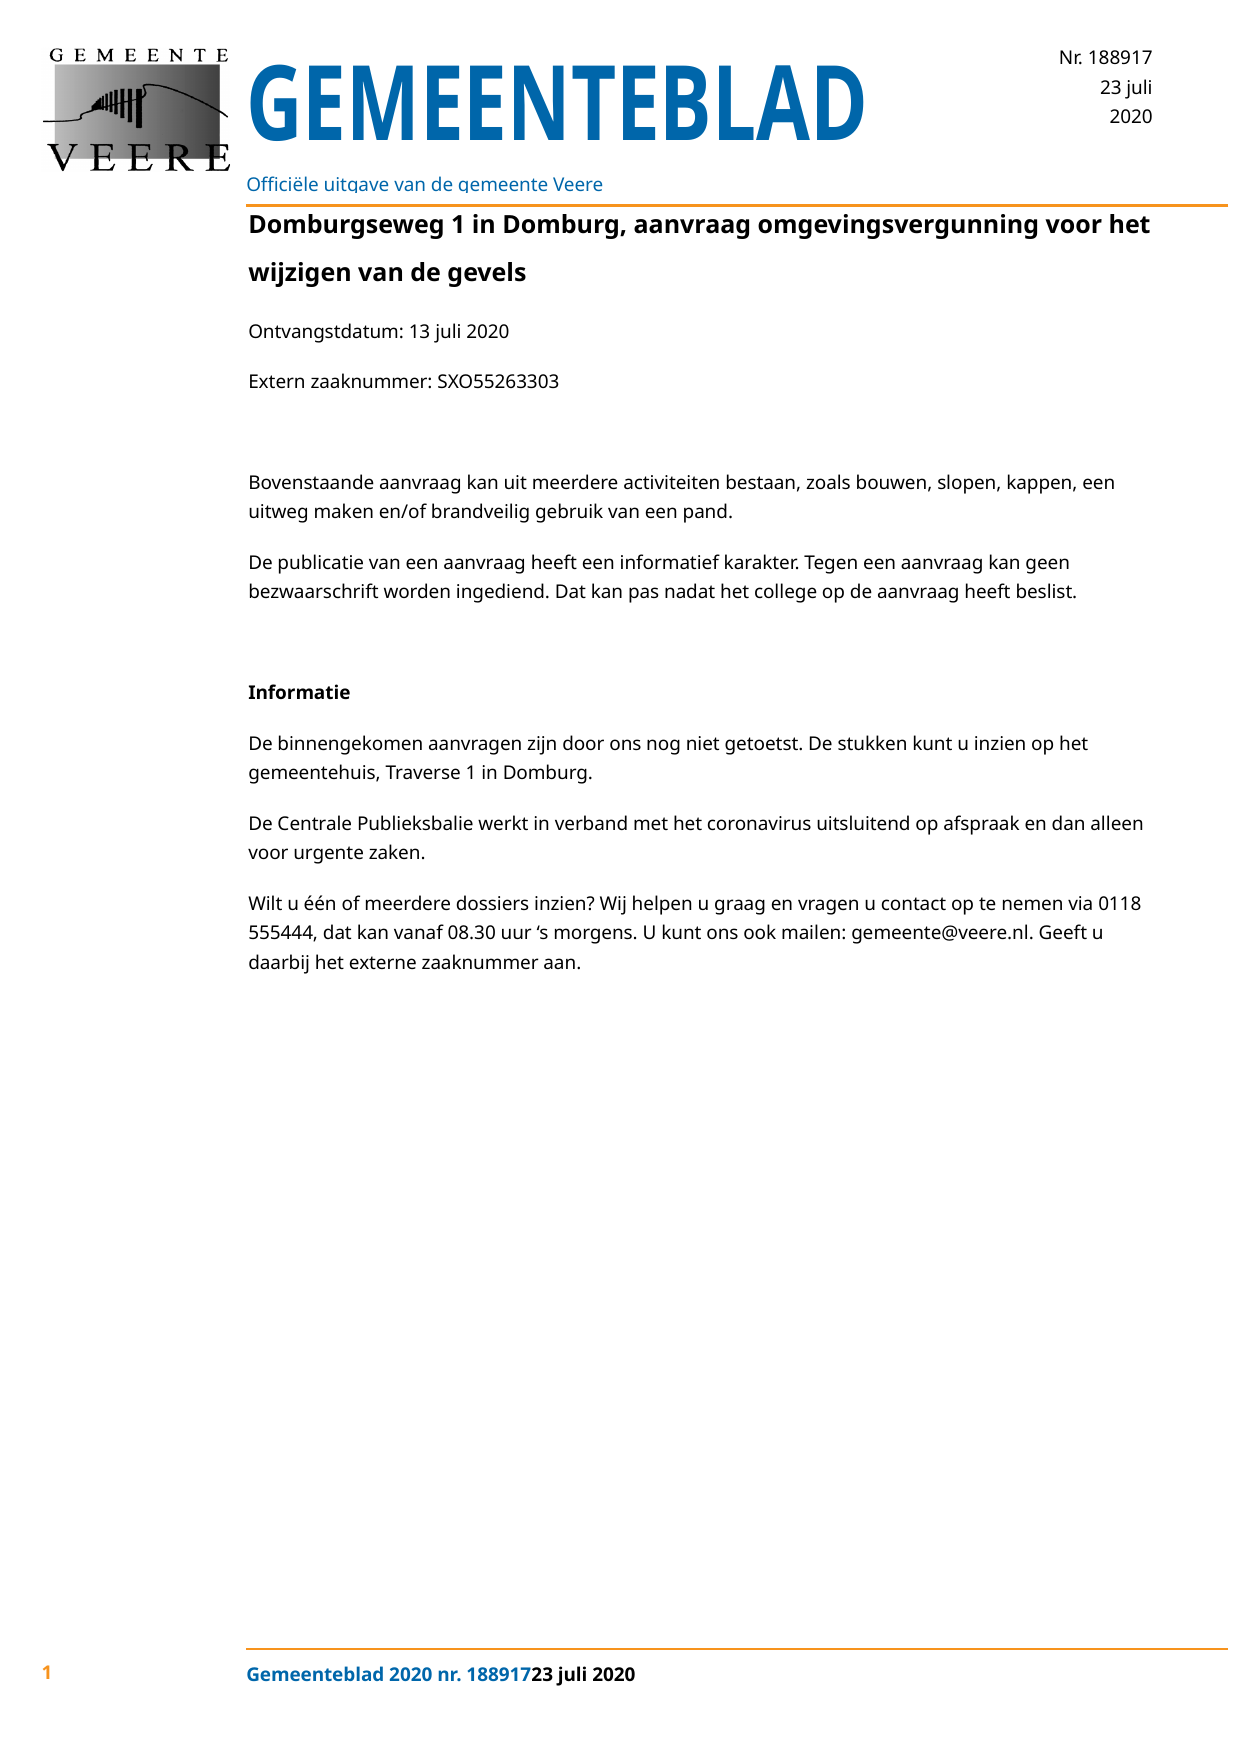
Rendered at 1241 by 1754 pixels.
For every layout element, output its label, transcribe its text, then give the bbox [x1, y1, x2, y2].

text Extern zaaknummer: SXO55263303 [248, 368, 1152, 394]
text Domburgseweg 1 in Domburg, aanvraag omgevingsvergunning voor het wijzigen van de gevels [248, 207, 1152, 288]
text De Centrale Publieksbalie werkt in verband met het coronavirus uitsluitend op afspraak en dan alleen voor urgente zaken. [248, 810, 1152, 865]
text Bovenstaande aanvraag kan uit meerdere activiteiten bestaan, zoals bouwen, slopen, kappen, een uitweg maken en/of brandveilig gebruik van een pand. [248, 469, 1152, 524]
text De publicatie van een aanvraag heeft een informatief karakter. Tegen een aanvraag kan geen bezwaarschrift worden ingediend. Dat kan pas nadat het college op de aanvraag heeft beslist. [248, 549, 1152, 604]
text Ontvangstdatum: 13 juli 2020 [248, 318, 1152, 344]
text Wilt u één of meerdere dossiers inzien? Wij helpen u graag en vragen u contact op te nemen via 0118 555444, dat kan vanaf 08.30 uur ‘s morgens. U kunt ons ook mailen: gemeente@veere.nl. Geeft u daarbij het externe zaaknummer aan. [248, 890, 1152, 975]
picture [41, 47, 231, 172]
text De binnengekomen aanvragen zijn door ons nog niet getoetst. De stukken kunt u inzien op het gemeentehuis, Traverse 1 in Domburg. [248, 730, 1152, 785]
text Informatie [248, 679, 1152, 705]
